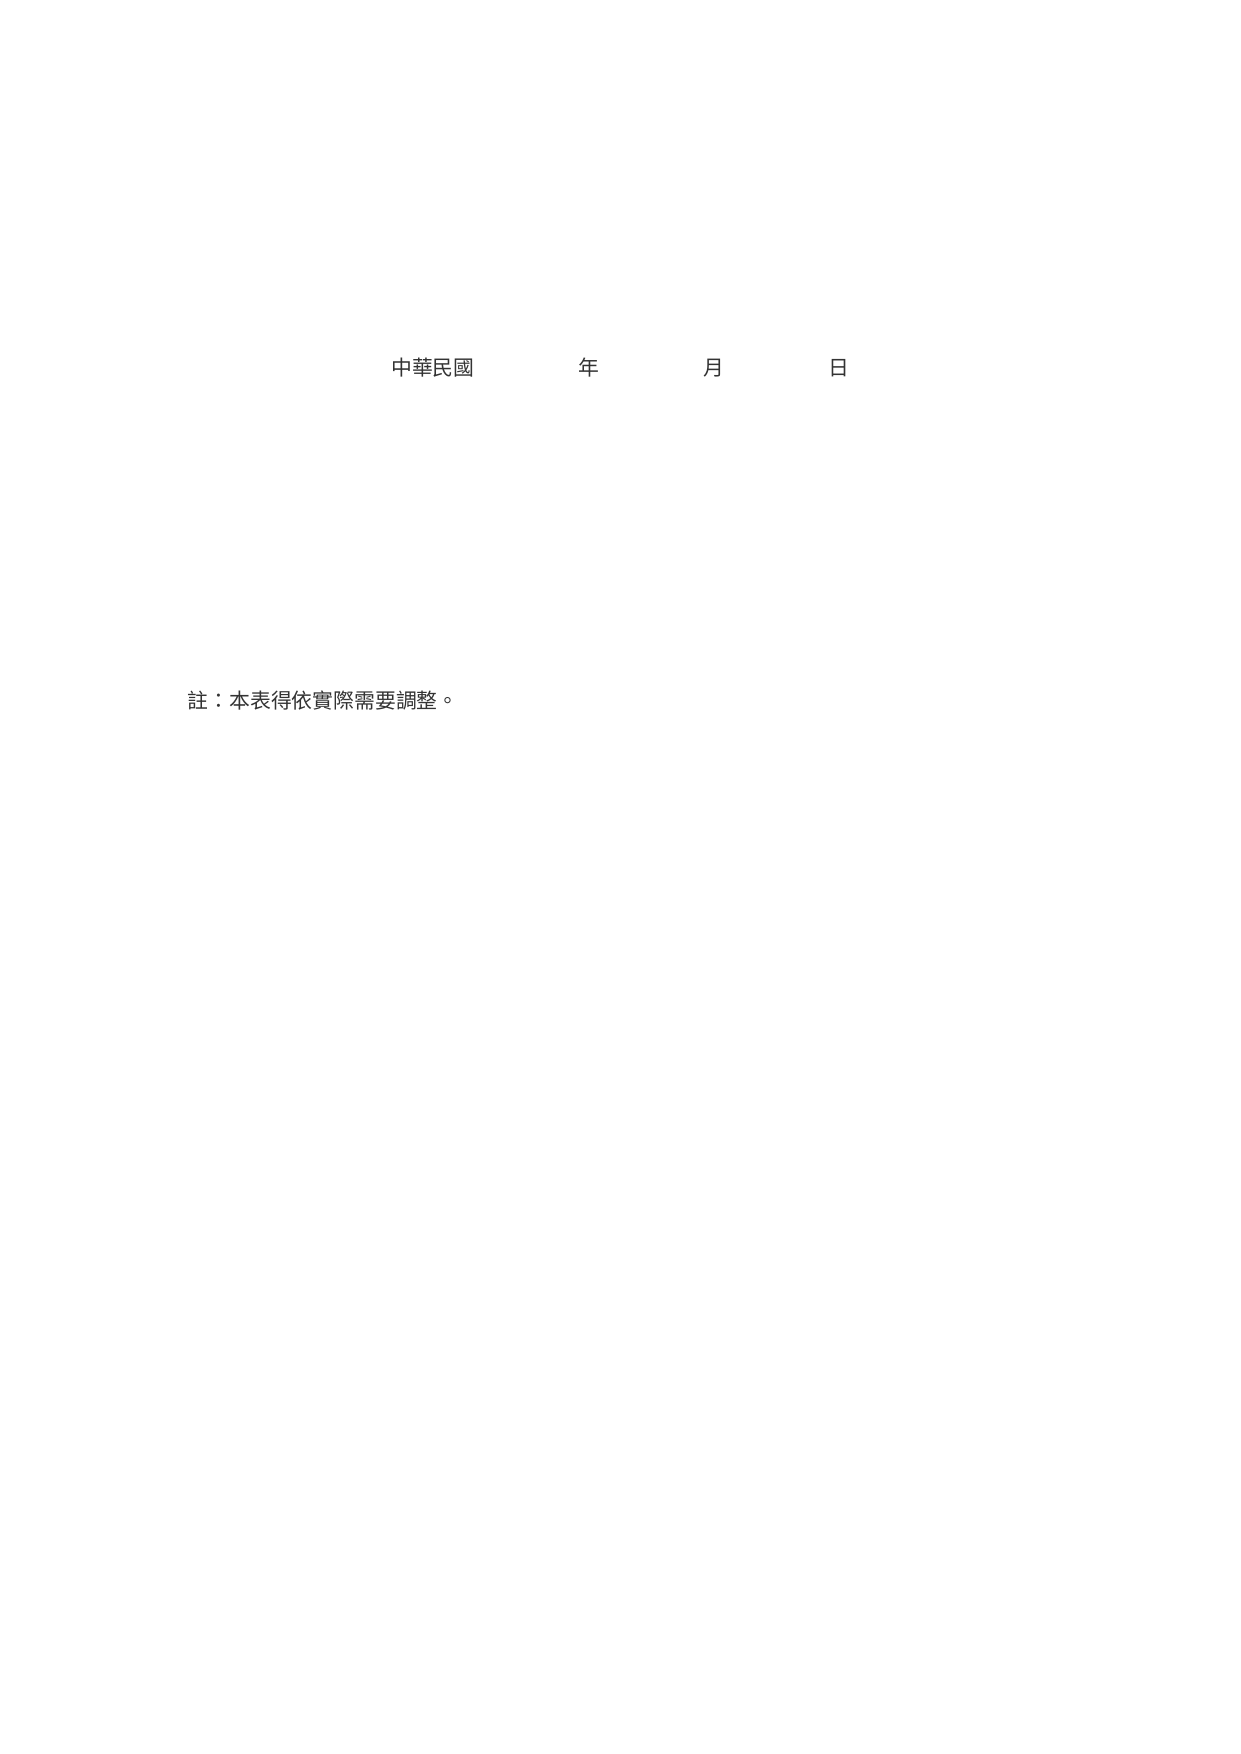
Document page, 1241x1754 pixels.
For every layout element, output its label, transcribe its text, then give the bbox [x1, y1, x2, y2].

text 中華民國 年 月 日 [187, 325, 1053, 387]
text 註：本表得依實際需要調整。 [187, 658, 1053, 721]
